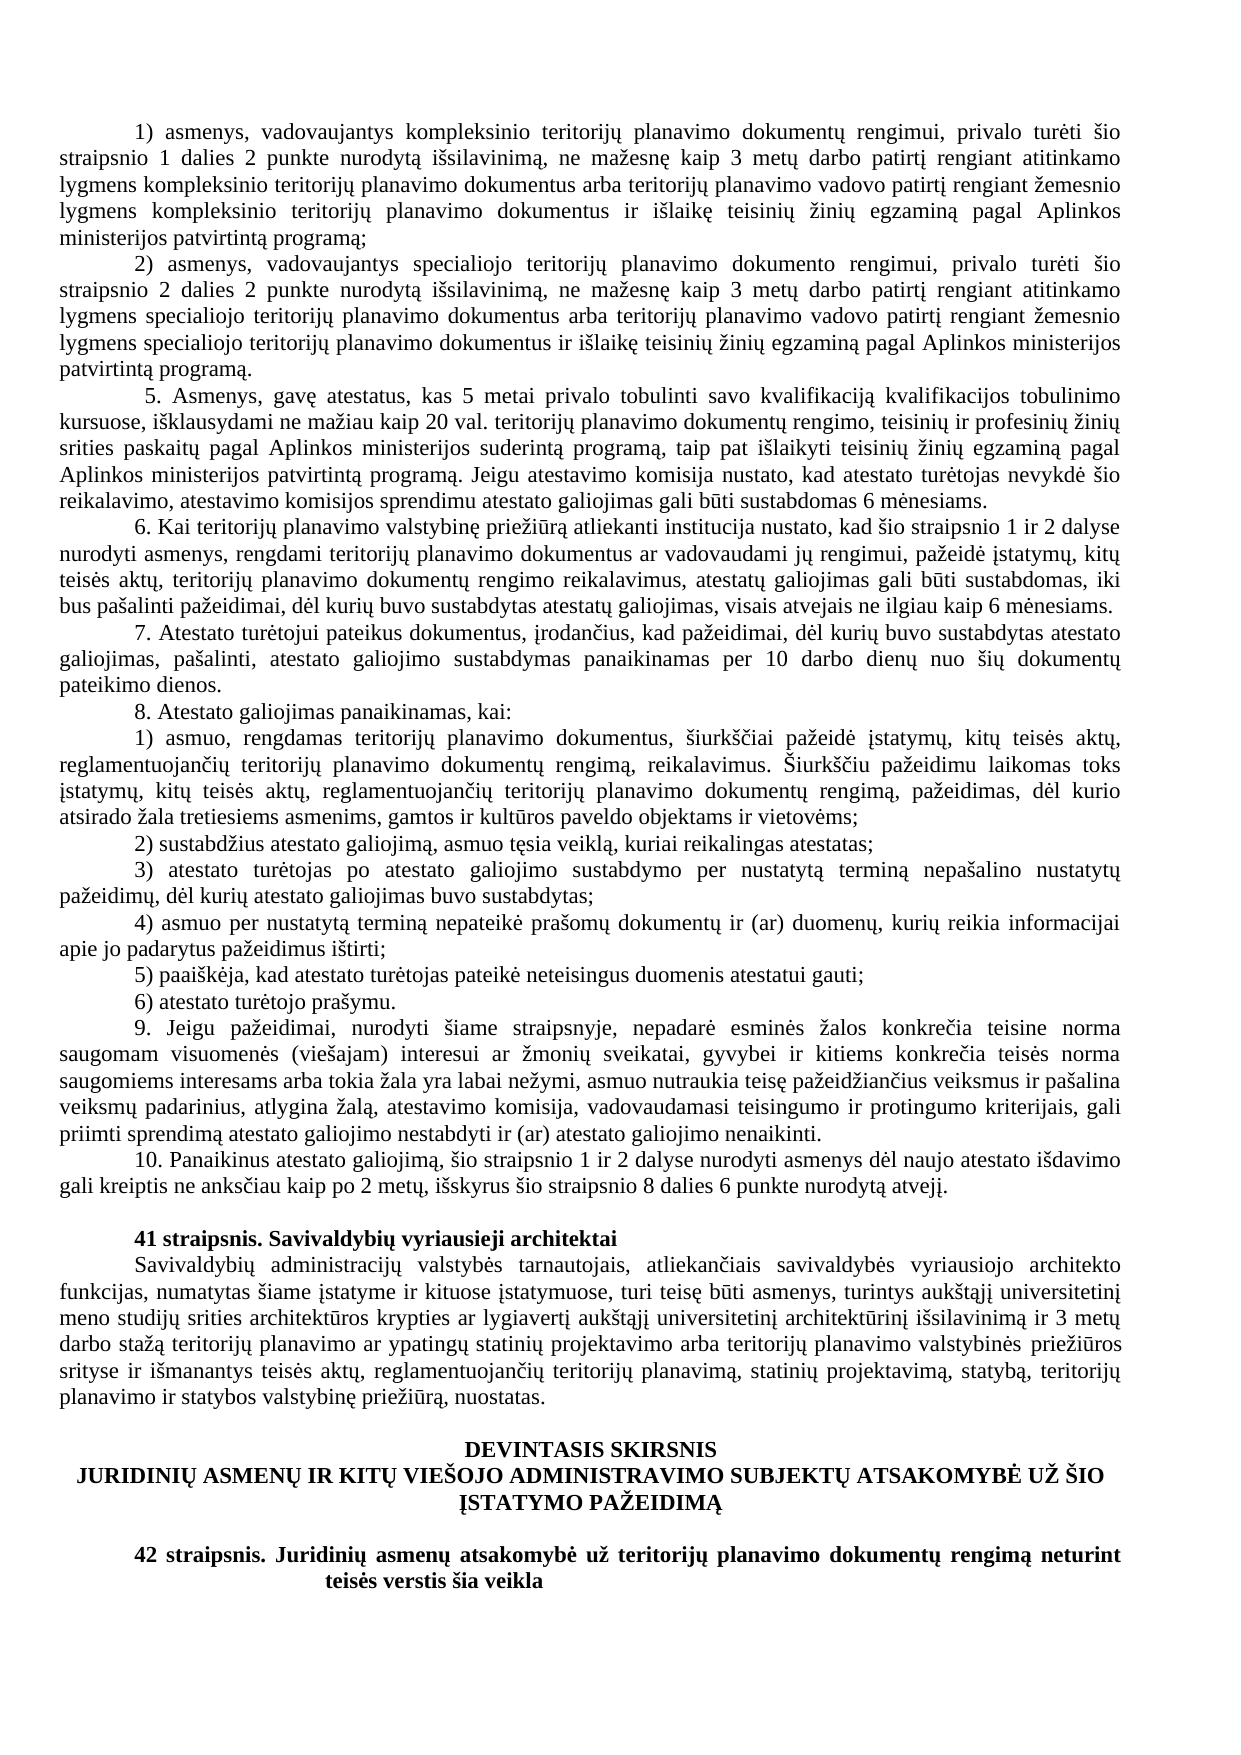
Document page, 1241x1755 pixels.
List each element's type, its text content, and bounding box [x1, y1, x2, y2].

text 1) asmenys, vadovaujantys kompleksinio teritorijų planavimo dokumentų rengimui, privalo turėti šio straipsnio 1 dalies 2 punkte nurodytą išsilavinimą, ne mažesnę kaip 3 metų darbo patirtį rengiant atitinkamo lygmens kompleksinio teritorijų planavimo dokumentus arba teritorijų planavimo vadovo patirtį rengiant žemesnio lygmens kompleksinio teritorijų planavimo dokumentus ir išlaikę teisinių žinių egzaminą pagal Aplinkos ministerijos patvirtintą programą; [59, 118, 1122, 250]
text DEVINTASIS SKIRSNIS [59, 1436, 1122, 1462]
text 3) atestato turėtojas po atestato galiojimo sustabdymo per nustatytą terminą nepašalino nustatytų pažeidimų, dėl kurių atestato galiojimas buvo sustabdytas; [59, 856, 1122, 909]
text 1) asmuo, rengdamas teritorijų planavimo dokumentus, šiurkščiai pažeidė įstatymų, kitų teisės aktų, reglamentuojančių teritorijų planavimo dokumentų rengimą, reikalavimus. Šiurkščiu pažeidimu laikomas toks įstatymų, kitų teisės aktų, reglamentuojančių teritorijų planavimo dokumentų rengimą, pažeidimas, dėl kurio atsirado žala tretiesiems asmenims, gamtos ir kultūros paveldo objektams ir vietovėms; [59, 724, 1122, 830]
text 6) atestato turėtojo prašymu. [59, 988, 1122, 1014]
text 10. Panaikinus atestato galiojimą, šio straipsnio 1 ir 2 dalyse nurodyti asmenys dėl naujo atestato išdavimo gali kreiptis ne anksčiau kaip po 2 metų, išskyrus šio straipsnio 8 dalies 6 punkte nurodytą atvejį. [59, 1146, 1122, 1199]
text 5) paaiškėja, kad atestato turėtojas pateikė neteisingus duomenis atestatui gauti; [59, 961, 1122, 988]
text 42 straipsnis. Juridinių asmenų atsakomybė už teritorijų planavimo dokumentų rengimą neturint teisės verstis šia veikla [134, 1541, 1122, 1594]
text 2) sustabdžius atestato galiojimą, asmuo tęsia veiklą, kuriai reikalingas atestatas; [59, 830, 1122, 856]
text 41 straipsnis. Savivaldybių vyriausieji architektai [59, 1225, 1122, 1251]
text 6. Kai teritorijų planavimo valstybinę priežiūrą atliekanti institucija nustato, kad šio straipsnio 1 ir 2 dalyse nurodyti asmenys, rengdami teritorijų planavimo dokumentus ar vadovaudami jų rengimui, pažeidė įstatymų, kitų teisės aktų, teritorijų planavimo dokumentų rengimo reikalavimus, atestatų galiojimas gali būti sustabdomas, iki bus pašalinti pažeidimai, dėl kurių buvo sustabdytas atestatų galiojimas, visais atvejais ne ilgiau kaip 6 mėnesiams. [59, 513, 1122, 619]
text 4) asmuo per nustatytą terminą nepateikė prašomų dokumentų ir (ar) duomenų, kurių reikia informacijai apie jo padarytus pažeidimus ištirti; [59, 909, 1122, 961]
text Savivaldybių administracijų valstybės tarnautojais, atliekančiais savivaldybės vyriausiojo architekto funkcijas, numatytas šiame įstatyme ir kituose įstatymuose, turi teisę būti asmenys, turintys aukštąjį universitetinį meno studijų srities architektūros krypties ar lygiavertį aukštąjį universitetinį architektūrinį išsilavinimą ir 3 metų darbo stažą teritorijų planavimo ar ypatingų statinių projektavimo arba teritorijų planavimo valstybinės priežiūros srityse ir išmanantys teisės aktų, reglamentuojančių teritorijų planavimą, statinių projektavimą, statybą, teritorijų planavimo ir statybos valstybinę priežiūrą, nuostatas. [59, 1251, 1122, 1409]
text 2) asmenys, vadovaujantys specialiojo teritorijų planavimo dokumento rengimui, privalo turėti šio straipsnio 2 dalies 2 punkte nurodytą išsilavinimą, ne mažesnę kaip 3 metų darbo patirtį rengiant atitinkamo lygmens specialiojo teritorijų planavimo dokumentus arba teritorijų planavimo vadovo patirtį rengiant žemesnio lygmens specialiojo teritorijų planavimo dokumentus ir išlaikę teisinių žinių egzaminą pagal Aplinkos ministerijos patvirtintą programą. [59, 250, 1122, 382]
text JURIDINIŲ ASMENŲ IR KITŲ VIEŠOJO ADMINISTRAVIMO SUBJEKTŲ ATSAKOMYBĖ UŽ ŠIO ĮSTATYMO PAŽEIDIMĄ [59, 1462, 1122, 1515]
text 8. Atestato galiojimas panaikinamas, kai: [59, 698, 1122, 724]
text 9. Jeigu pažeidimai, nurodyti šiame straipsnyje, nepadarė esminės žalos konkrečia teisine norma saugomam visuomenės (viešajam) interesui ar žmonių sveikatai, gyvybei ir kitiems konkrečia teisės norma saugomiems interesams arba tokia žala yra labai nežymi, asmuo nutraukia teisę pažeidžiančius veiksmus ir pašalina veiksmų padarinius, atlygina žalą, atestavimo komisija, vadovaudamasi teisingumo ir protingumo kriterijais, gali priimti sprendimą atestato galiojimo nestabdyti ir (ar) atestato galiojimo nenaikinti. [59, 1014, 1122, 1146]
text 7. Atestato turėtojui pateikus dokumentus, įrodančius, kad pažeidimai, dėl kurių buvo sustabdytas atestato galiojimas, pašalinti, atestato galiojimo sustabdymas panaikinamas per 10 darbo dienų nuo šių dokumentų pateikimo dienos. [59, 619, 1122, 698]
text 5. Asmenys, gavę atestatus, kas 5 metai privalo tobulinti savo kvalifikaciją kvalifikacijos tobulinimo kursuose, išklausydami ne mažiau kaip 20 val. teritorijų planavimo dokumentų rengimo, teisinių ir profesinių žinių srities paskaitų pagal Aplinkos ministerijos suderintą programą, taip pat išlaikyti teisinių žinių egzaminą pagal Aplinkos ministerijos patvirtintą programą. Jeigu atestavimo komisija nustato, kad atestato turėtojas nevykdė šio reikalavimo, atestavimo komisijos sprendimu atestato galiojimas gali būti sustabdomas 6 mėnesiams. [59, 382, 1122, 513]
